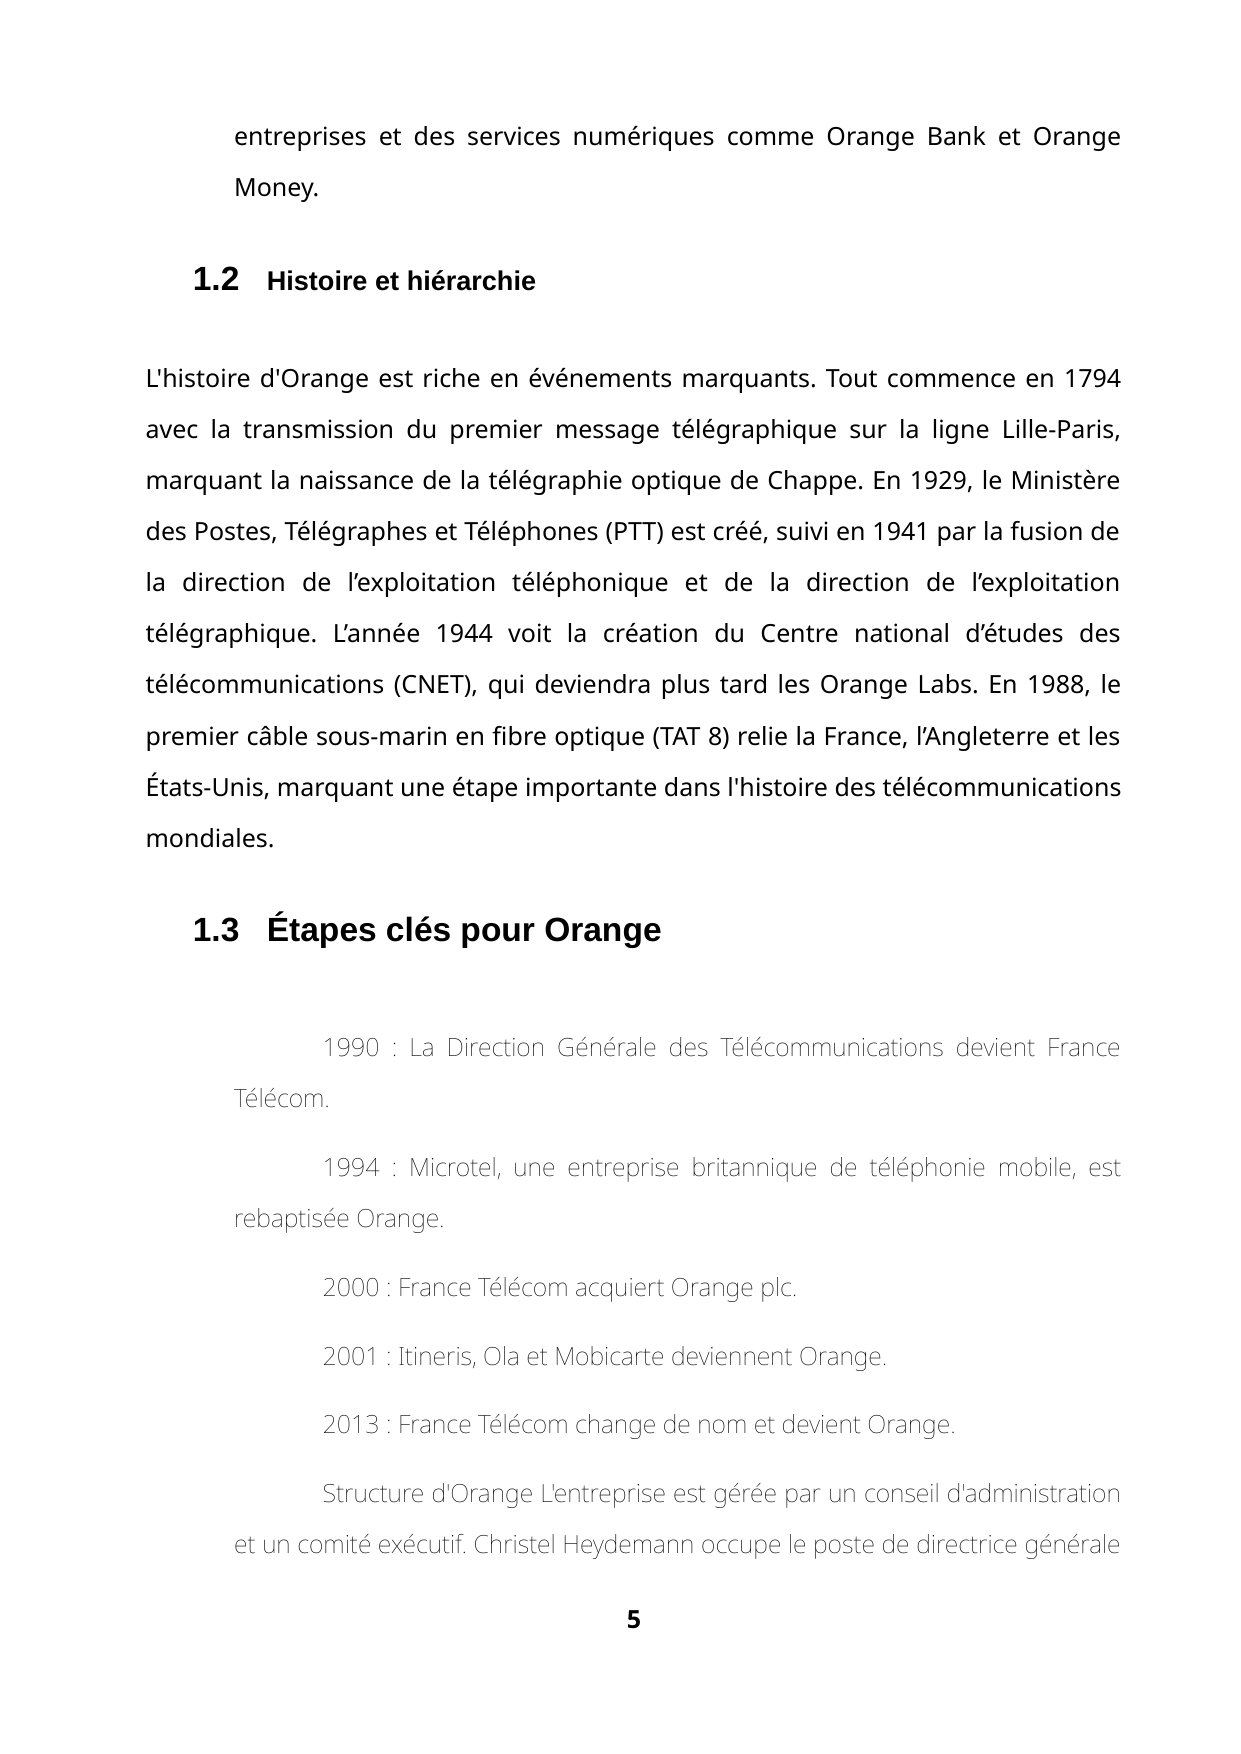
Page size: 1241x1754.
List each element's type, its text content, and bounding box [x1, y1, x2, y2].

subtitle Histoire et hiérarchie [193, 259, 1122, 297]
text 1994 : Microtel, une entreprise britannique de téléphonie mobile, est rebaptisée Orange. [234, 1149, 1122, 1235]
subtitle Étapes clés pour Orange [193, 910, 1122, 948]
text 2001 : Itineris, Ola et Mobicarte deviennent Orange. [234, 1338, 1122, 1372]
text 2013 : France Télécom change de nom et devient Orange. [234, 1407, 1122, 1441]
text entreprises et des services numériques comme Orange Bank et Orange Money. [234, 118, 1122, 203]
text Structure d'Orange L'entreprise est gérée par un conseil d'administration et un comité exécutif. Christel Heydemann occupe le poste de directrice générale [234, 1476, 1122, 1561]
text 1990 : La Direction Générale des Télécommunications devient France Télécom. [234, 1030, 1122, 1115]
text 2000 : France Télécom acquiert Orange plc. [234, 1269, 1122, 1303]
text L'histoire d'Orange est riche en événements marquants. Tout commence en 1794 avec la transmission du premier message télégraphique sur la ligne Lille-Paris, marquant la naissance de la télégraphie optique de Chappe. En 1929, le Ministère des Postes, Télégraphes et Téléphones (PTT) est créé, suivi en 1941 par la fusion de la direction de l’exploitation téléphonique et de la direction de l’exploitation télégraphique. L’année 1944 voit la création du Centre national d’études des télécommunications (CNET), qui deviendra plus tard les Orange Labs. En 1988, le premier câble sous-marin en fibre optique (TAT 8) relie la France, l’Angleterre et les États-Unis, marquant une étape importante dans l'histoire des télécommunications mondiales. [145, 310, 1122, 854]
